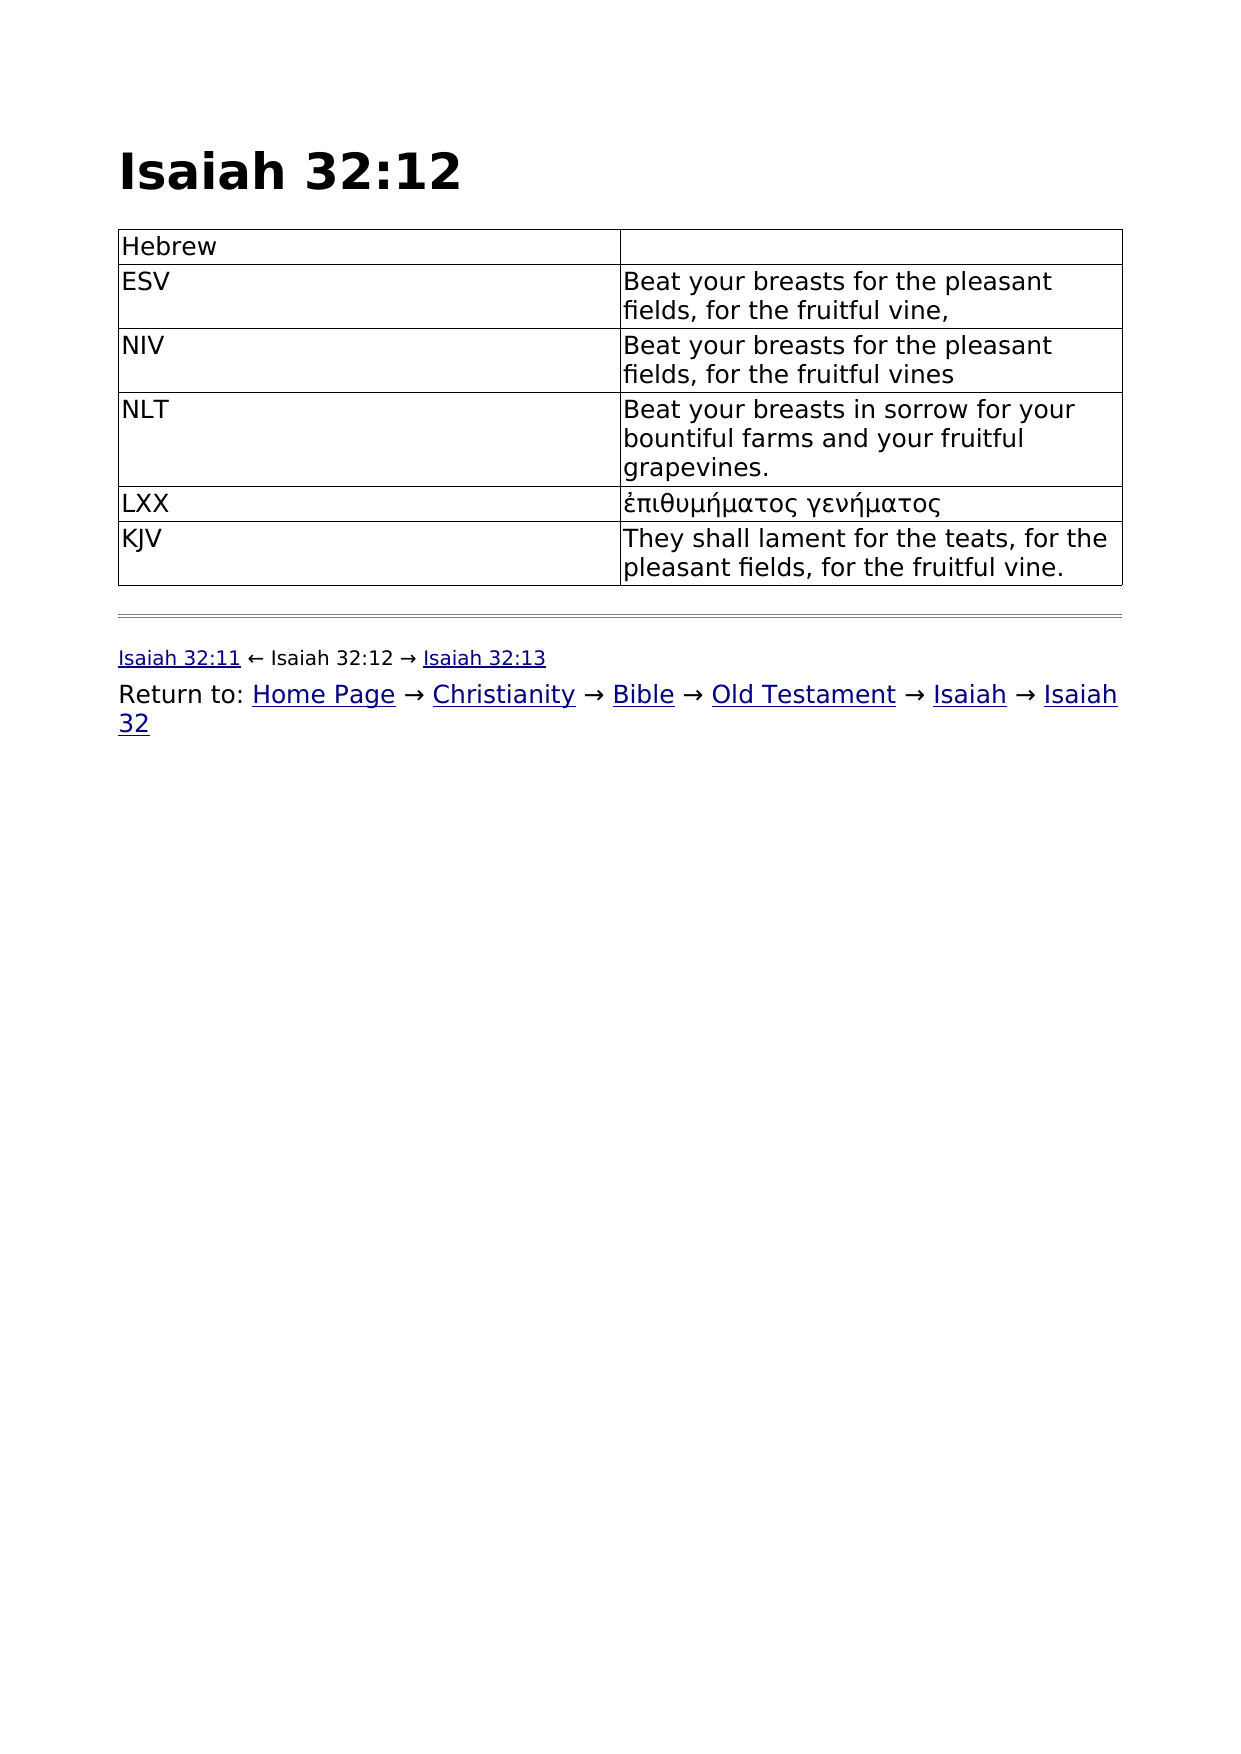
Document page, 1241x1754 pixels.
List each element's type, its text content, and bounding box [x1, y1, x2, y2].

table_header [621, 230, 1122, 264]
text Isaiah 32:11 ← Isaiah 32:12 → Isaiah 32:13 [118, 646, 1122, 680]
table_header Hebrew [119, 230, 620, 264]
table_cell NLT [119, 393, 620, 486]
table_cell They shall lament for the teats, for the pleasant fields, for the fruitful vine. [621, 522, 1122, 585]
table_cell LXX [119, 487, 620, 521]
table_cell KJV [119, 522, 620, 585]
text Return to: Home Page → Christianity → Bible → Old Testament → Isaiah → Isaiah 32 [118, 680, 1122, 739]
table_cell ESV [119, 265, 620, 328]
table_cell Beat your breasts for the pleasant fields, for the fruitful vine, [621, 265, 1122, 328]
table_cell ἐπιθυμήματος γενήματος [621, 487, 1122, 521]
table_cell Beat your breasts for the pleasant fields, for the fruitful vines [621, 329, 1122, 392]
table_cell Beat your breasts in sorrow for your bountiful farms and your fruitful grapevines. [621, 393, 1122, 486]
subtitle Isaiah 32:12 [118, 143, 1122, 201]
table_cell NIV [119, 329, 620, 392]
